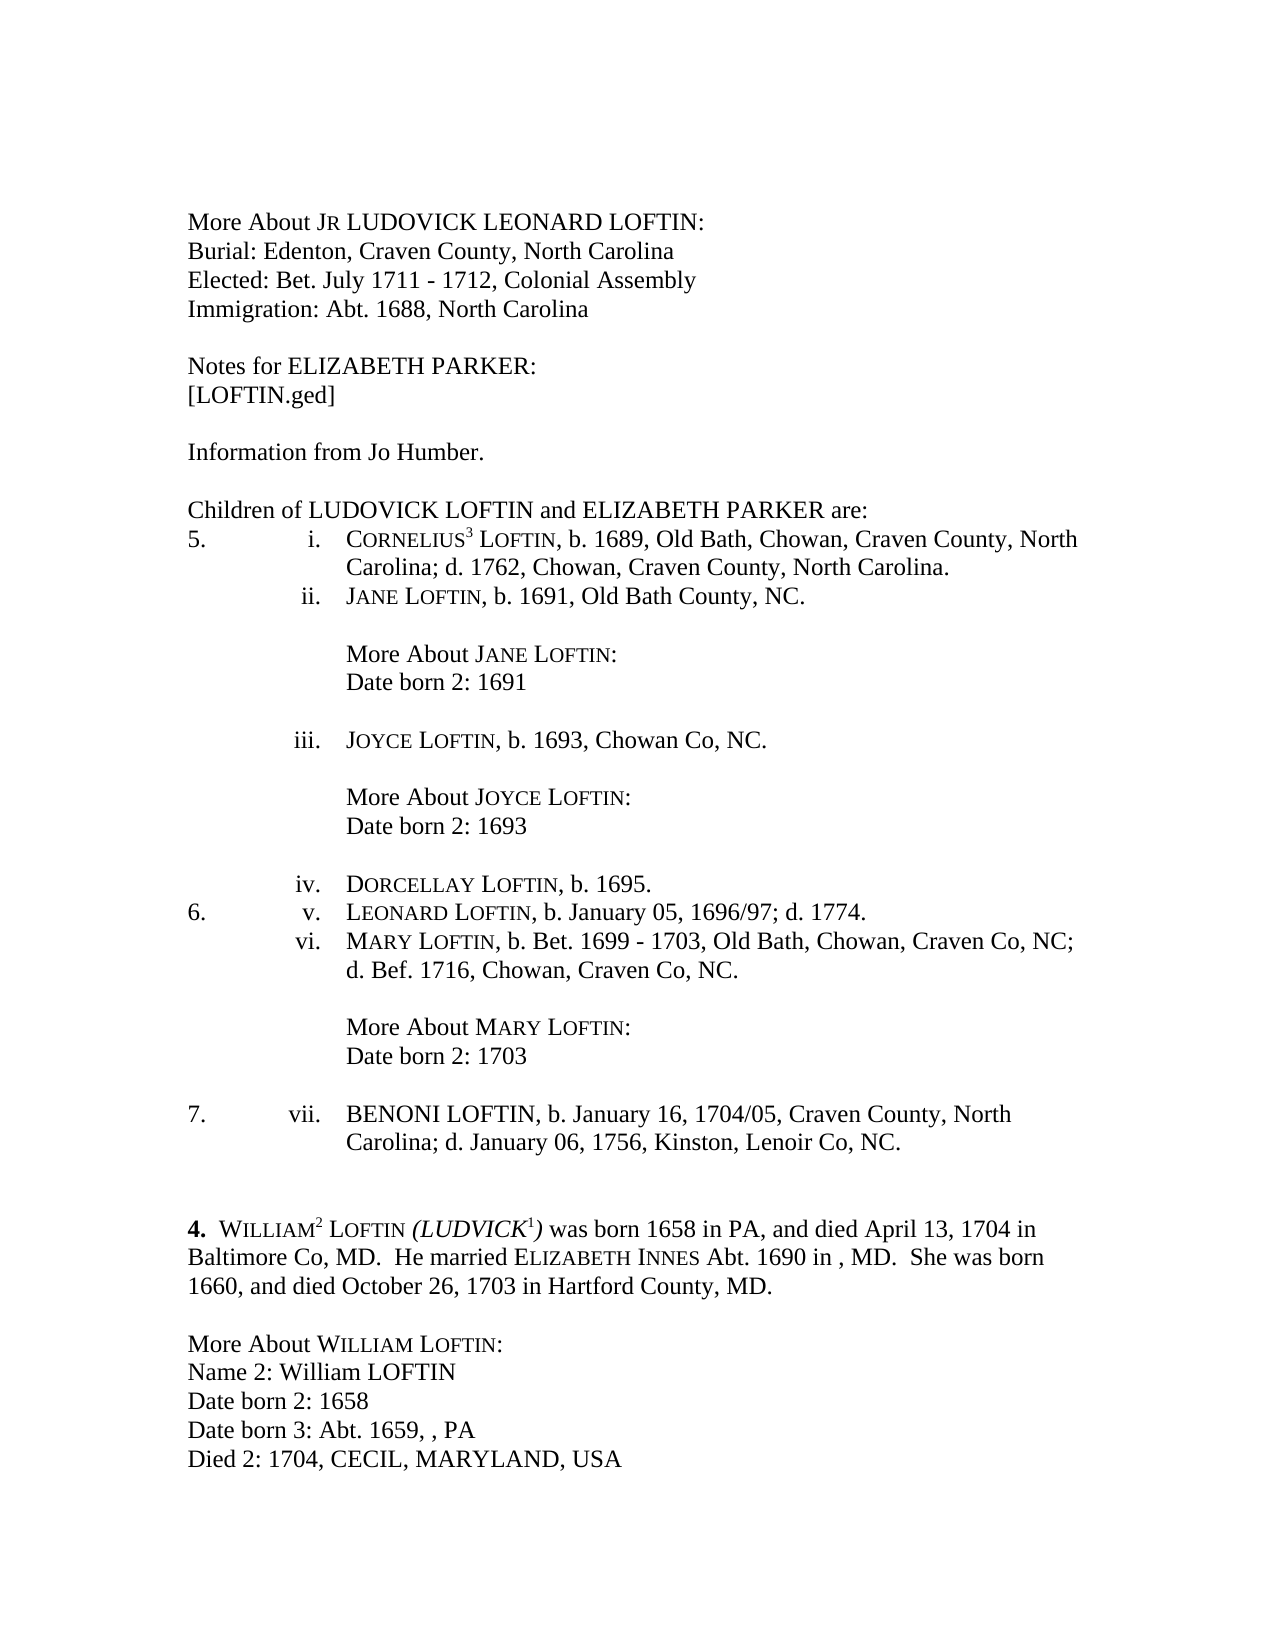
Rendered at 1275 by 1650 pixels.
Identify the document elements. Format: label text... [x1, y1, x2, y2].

text [LOFTIN.ged] [187, 380, 1087, 409]
text Date born 2: 1703 [346, 1041, 1087, 1070]
text Name 2: William LOFTIN [187, 1357, 1087, 1386]
text iv. DORCELLAY LOFTIN, b. 1695. [187, 869, 1087, 897]
text Notes for ELIZABETH PARKER: [187, 351, 1087, 380]
text Immigration: Abt. 1688, North Carolina [187, 294, 1087, 322]
text Date born 2: 1658 [187, 1386, 1087, 1415]
text Elected: Bet. July 1711 - 1712, Colonial Assembly [187, 265, 1087, 294]
text Children of LUDOVICK LOFTIN and ELIZABETH PARKER are: [187, 495, 1087, 524]
text More About MARY LOFTIN: [346, 1012, 1087, 1041]
text Burial: Edenton, Craven County, North Carolina [187, 236, 1087, 265]
text vi. MARY LOFTIN, b. Bet. 1699 - 1703, Old Bath, Chowan, Craven Co, NC; d. Bef. 1716, Chowan, Craven Co, NC. [187, 926, 1087, 984]
text Date born 3: Abt. 1659, , PA [187, 1415, 1087, 1444]
text More About WILLIAM LOFTIN: [187, 1329, 1087, 1357]
text ii. JANE LOFTIN, b. 1691, Old Bath County, NC. [187, 581, 1087, 610]
text More About JR LUDOVICK LEONARD LOFTIN: [187, 207, 1087, 236]
text Date born 2: 1691 [346, 667, 1087, 696]
text Died 2: 1704, CECIL, MARYLAND, USA [187, 1444, 1087, 1472]
text 4. WILLIAM2 LOFTIN (LUDVICK1) was born 1658 in PA, and died April 13, 1704 in Baltimore Co, MD. He married ELIZABETH INNES Abt. 1690 in , MD. She was born 1660, and died October 26, 1703 in Hartford County, MD. [187, 1214, 1087, 1300]
text iii. JOYCE LOFTIN, b. 1693, Chowan Co, NC. [187, 725, 1087, 754]
text Date born 2: 1693 [346, 811, 1087, 840]
text More About JANE LOFTIN: [346, 639, 1087, 667]
text 7. vii. BENONI LOFTIN, b. January 16, 1704/05, Craven County, North Carolina; d. January 06, 1756, Kinston, Lenoir Co, NC. [187, 1099, 1087, 1156]
text More About JOYCE LOFTIN: [346, 782, 1087, 811]
text Information from Jo Humber. [187, 437, 1087, 466]
text 6. v. LEONARD LOFTIN, b. January 05, 1696/97; d. 1774. [187, 897, 1087, 926]
text 5. i. CORNELIUS3 LOFTIN, b. 1689, Old Bath, Chowan, Craven County, North Carolina; d. 1762, Chowan, Craven County, North Carolina. [187, 524, 1087, 581]
